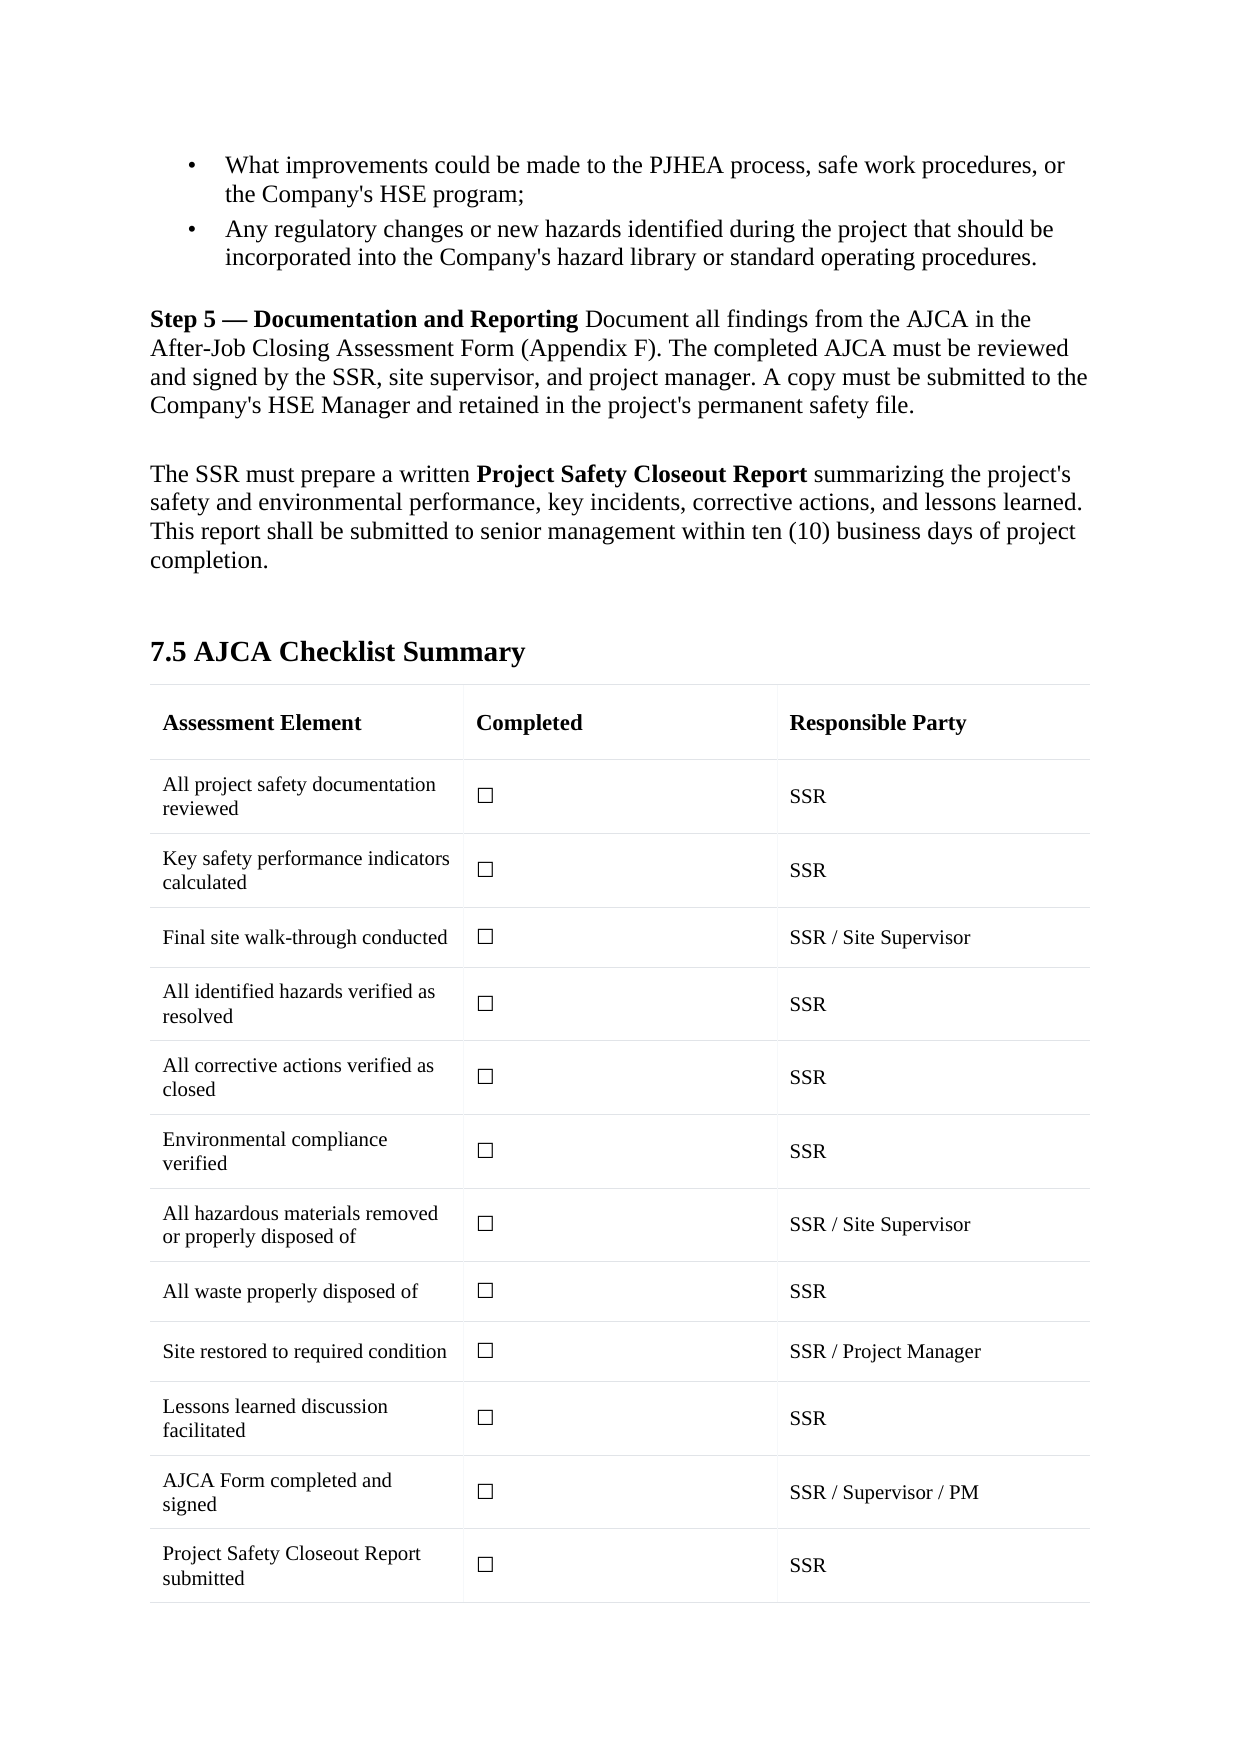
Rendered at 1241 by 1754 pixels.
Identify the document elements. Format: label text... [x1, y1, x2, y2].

table_cell ☐ [464, 1189, 777, 1261]
table_cell SSR [778, 834, 1090, 906]
list Any regulatory changes or new hazards identified during the project that should be incorporated into the Company's hazard library or standard operating procedures. [187, 214, 1090, 271]
table_cell ☐ [464, 834, 777, 906]
table_cell ☐ [464, 1529, 777, 1602]
table_cell All hazardous materials removed or properly disposed of [150, 1189, 463, 1261]
list What improvements could be made to the PJHEA process, safe work procedures, or the Company's HSE program; [187, 150, 1090, 207]
table_cell SSR / Project Manager [778, 1322, 1090, 1381]
table_cell ☐ [464, 1115, 777, 1187]
table_cell SSR [778, 1115, 1090, 1187]
table_cell SSR [778, 1382, 1090, 1455]
table_header Assessment Element [150, 685, 463, 759]
table_cell All corrective actions verified as closed [150, 1041, 463, 1114]
table_cell ☐ [464, 908, 777, 966]
table_cell Site restored to required condition [150, 1322, 463, 1381]
table_header Completed [464, 685, 777, 759]
text The SSR must prepare a written Project Safety Closeout Report summarizing the project's safety and environmental performance, key incidents, corrective actions, and lessons learned. This report shall be submitted to senior management within ten (10) business days of project completion. [150, 459, 1090, 574]
table_cell SSR [778, 968, 1090, 1040]
text Step 5 — Documentation and Reporting Document all findings from the AJCA in the After-Job Closing Assessment Form (Appendix F). The completed AJCA must be reviewed and signed by the SSR, site supervisor, and project manager. A copy must be submitted to the Company's HSE Manager and retained in the project's permanent safety file. [150, 304, 1090, 419]
table_cell All identified hazards verified as resolved [150, 968, 463, 1040]
table_cell Key safety performance indicators calculated [150, 834, 463, 906]
table_cell SSR [778, 1041, 1090, 1114]
table_cell ☐ [464, 1382, 777, 1455]
table_cell All project safety documentation reviewed [150, 760, 463, 833]
table_cell ☐ [464, 1456, 777, 1528]
subtitle 7.5 AJCA Checklist Summary [150, 634, 1090, 667]
table_cell Environmental compliance verified [150, 1115, 463, 1187]
table_cell Lessons learned discussion facilitated [150, 1382, 463, 1455]
table_cell All waste properly disposed of [150, 1262, 463, 1321]
table_cell ☐ [464, 968, 777, 1040]
table_cell SSR [778, 760, 1090, 833]
table_cell ☐ [464, 1041, 777, 1114]
table_cell SSR / Supervisor / PM [778, 1456, 1090, 1528]
table_cell ☐ [464, 1262, 777, 1321]
table_cell Final site walk-through conducted [150, 908, 463, 966]
table_cell AJCA Form completed and signed [150, 1456, 463, 1528]
table_header Responsible Party [778, 685, 1090, 759]
table_cell SSR / Site Supervisor [778, 1189, 1090, 1261]
table_cell ☐ [464, 760, 777, 833]
table_cell SSR / Site Supervisor [778, 908, 1090, 966]
table_cell ☐ [464, 1322, 777, 1381]
table_cell Project Safety Closeout Report submitted [150, 1529, 463, 1602]
table_cell SSR [778, 1529, 1090, 1602]
table_cell SSR [778, 1262, 1090, 1321]
